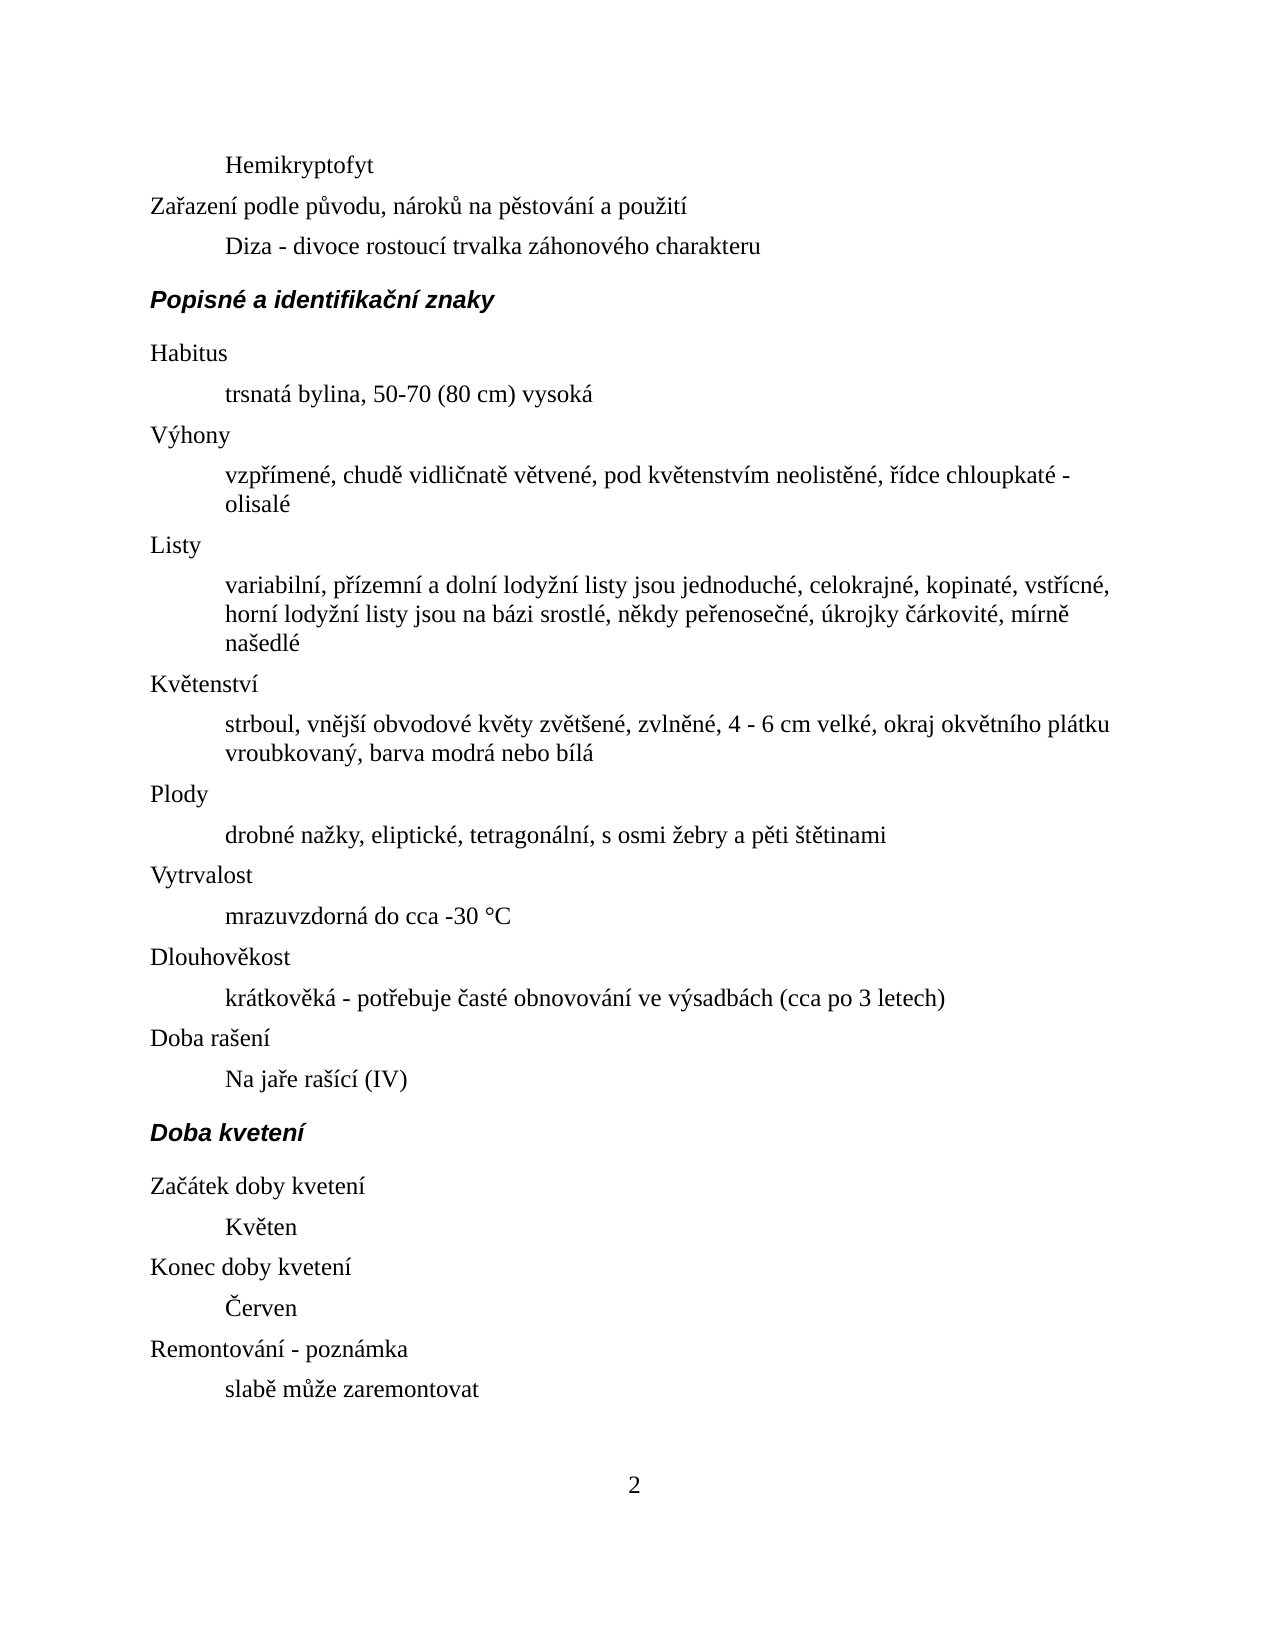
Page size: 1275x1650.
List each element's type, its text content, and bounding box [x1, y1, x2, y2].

subtitle Doba kvetení [150, 1118, 1125, 1146]
text Habitus [150, 338, 1125, 367]
text slabě může zaremontovat [225, 1374, 1125, 1403]
text Na jaře rašící (IV) [225, 1064, 1125, 1093]
text vzpřímené, chudě vidličnatě větvené, pod květenstvím neolistěné, řídce chloupkaté - olisalé [225, 460, 1125, 518]
text Květen [225, 1212, 1125, 1240]
text Konec doby kvetení [150, 1252, 1125, 1281]
text Zařazení podle původu, nároků na pěstování a použití [150, 191, 1125, 219]
text Výhony [150, 420, 1125, 448]
text Začátek doby kvetení [150, 1171, 1125, 1200]
text Plody [150, 779, 1125, 808]
subtitle Popisné a identifikační znaky [150, 285, 1125, 314]
text Vytrvalost [150, 861, 1125, 889]
text krátkověká - potřebuje časté obnovování ve výsadbách (cca po 3 letech) [225, 983, 1125, 1011]
text Dlouhověkost [150, 942, 1125, 971]
text Květenství [150, 669, 1125, 698]
text Remontování - poznámka [150, 1334, 1125, 1363]
text trsnatá bylina, 50-70 (80 cm) vysoká [225, 379, 1125, 408]
text Doba rašení [150, 1023, 1125, 1052]
text strboul, vnější obvodové květy zvětšené, zvlněné, 4 - 6 cm velké, okraj okvětního plátku vroubkovaný, barva modrá nebo bílá [225, 709, 1125, 767]
text Listy [150, 530, 1125, 559]
text drobné nažky, eliptické, tetragonální, s osmi žebry a pěti štětinami [225, 820, 1125, 848]
text Hemikryptofyt [225, 150, 1125, 179]
text mrazuvzdorná do cca -30 °C [225, 901, 1125, 930]
text variabilní, přízemní a dolní lodyžní listy jsou jednoduché, celokrajné, kopinaté, vstřícné, horní lodyžní listy jsou na bázi srostlé, někdy peřenosečné, úkrojky čárkovité, mírně našedlé [225, 571, 1125, 657]
text Červen [225, 1293, 1125, 1322]
text Diza - divoce rostoucí trvalka záhonového charakteru [225, 231, 1125, 260]
